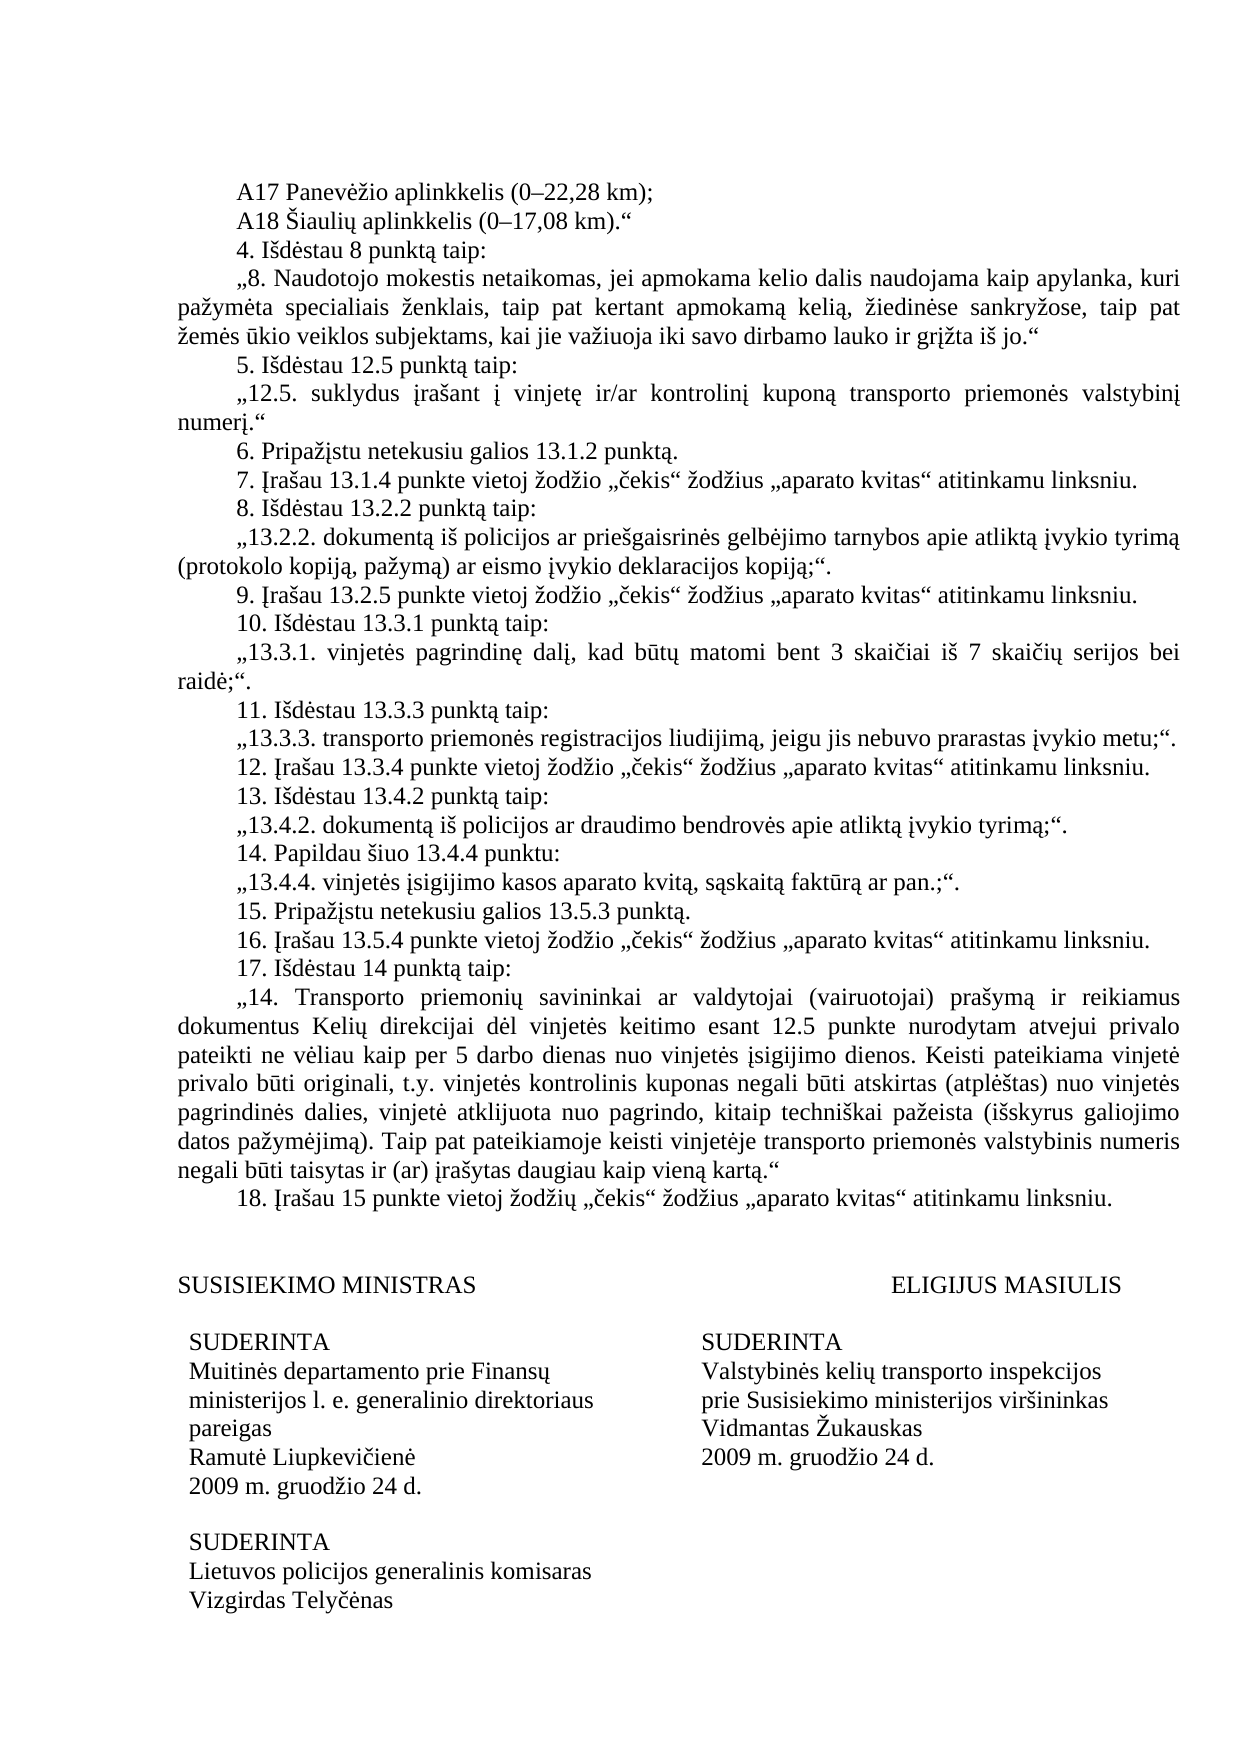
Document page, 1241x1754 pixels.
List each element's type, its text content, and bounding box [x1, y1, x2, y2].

text 4. Išdėstau 8 punktą taip: [177, 235, 1181, 263]
text 7. Įrašau 13.1.4 punkte vietoj žodžio „čekis“ žodžius „aparato kvitas“ atitinkamu linksniu. [177, 465, 1181, 493]
text 14. Papildau šiuo 13.4.4 punktu: [177, 838, 1181, 867]
text 17. Išdėstau 14 punktą taip: [177, 953, 1181, 982]
table_header SUDERINTA Valstybinės kelių transporto inspekcijos prie Susisiekimo ministerijos viršininkas Vidmantas Žukauskas 2009 m. gruodžio 24 d. [661, 1327, 1144, 1527]
text Susisiekimo ministras Eligijus Masiulis [177, 1270, 1181, 1298]
text „14. Transporto priemonių savininkai ar valdytojai (vairuotojai) prašymą ir reikiamus dokumentus Kelių direkcijai dėl vinjetės keitimo esant 12.5 punkte nurodytam atvejui privalo pateikti ne vėliau kaip per 5 darbo dienas nuo vinjetės įsigijimo dienos. Keisti pateikiama vinjetė privalo būti originali, t.y. vinjetės kontrolinis kuponas negali būti atskirtas (atplėštas) nuo vinjetės pagrindinės dalies, vinjetė atklijuota nuo pagrindo, kitaip techniškai pažeista (išskyrus galiojimo datos pažymėjimą). Taip pat pateikiamoje keisti vinjetėje transporto priemonės valstybinis numeris negali būti taisytas ir (ar) įrašytas daugiau kaip vieną kartą.“ [177, 982, 1181, 1183]
text 10. Išdėstau 13.3.1 punktą taip: [177, 608, 1181, 637]
text 11. Išdėstau 13.3.3 punktą taip: [177, 695, 1181, 723]
text 16. Įrašau 13.5.4 punkte vietoj žodžio „čekis“ žodžius „aparato kvitas“ atitinkamu linksniu. [177, 925, 1181, 953]
text „13.4.4. vinjetės įsigijimo kasos aparato kvitą, sąskaitą faktūrą ar pan.;“. [177, 867, 1181, 896]
text 6. Pripažįstu netekusiu galios 13.1.2 punktą. [177, 436, 1181, 465]
table_header SUDERINTA Muitinės departamento prie Finansų ministerijos l. e. generalinio direktoriaus pareigas Ramutė Liupkevičienė 2009 m. gruodžio 24 d. [177, 1327, 661, 1527]
text „12.5. suklydus įrašant į vinjetę ir/ar kontrolinį kuponą transporto priemonės valstybinį numerį.“ [177, 378, 1181, 436]
text 18. Įrašau 15 punkte vietoj žodžių „čekis“ žodžius „aparato kvitas“ atitinkamu linksniu. [177, 1183, 1181, 1212]
text „13.2.2. dokumentą iš policijos ar priešgaisrinės gelbėjimo tarnybos apie atliktą įvykio tyrimą (protokolo kopiją, pažymą) ar eismo įvykio deklaracijos kopiją;“. [177, 522, 1181, 580]
text 13. Išdėstau 13.4.2 punktą taip: [177, 781, 1181, 810]
text 8. Išdėstau 13.2.2 punktą taip: [177, 493, 1181, 522]
table_cell SUDERINTA Lietuvos policijos generalinis komisaras Vizgirdas Telyčėnas [177, 1527, 661, 1613]
text 12. Įrašau 13.3.4 punkte vietoj žodžio „čekis“ žodžius „aparato kvitas“ atitinkamu linksniu. [177, 752, 1181, 781]
text A18 Šiaulių aplinkkelis (0–17,08 km).“ [177, 206, 1181, 235]
text A17 Panevėžio aplinkkelis (0–22,28 km); [177, 177, 1181, 206]
text 15. Pripažįstu netekusiu galios 13.5.3 punktą. [177, 896, 1181, 925]
text 9. Įrašau 13.2.5 punkte vietoj žodžio „čekis“ žodžius „aparato kvitas“ atitinkamu linksniu. [177, 580, 1181, 608]
table_cell [661, 1527, 1144, 1613]
text „13.3.3. transporto priemonės registracijos liudijimą, jeigu jis nebuvo prarastas įvykio metu;“. [177, 723, 1181, 752]
text „13.3.1. vinjetės pagrindinę dalį, kad būtų matomi bent 3 skaičiai iš 7 skaičių serijos bei raidė;“. [177, 637, 1181, 695]
text „13.4.2. dokumentą iš policijos ar draudimo bendrovės apie atliktą įvykio tyrimą;“. [177, 810, 1181, 838]
text „8. Naudotojo mokestis netaikomas, jei apmokama kelio dalis naudojama kaip apylanka, kuri pažymėta specialiais ženklais, taip pat kertant apmokamą kelią, žiedinėse sankryžose, taip pat žemės ūkio veiklos subjektams, kai jie važiuoja iki savo dirbamo lauko ir grįžta iš jo.“ [177, 263, 1181, 350]
text 5. Išdėstau 12.5 punktą taip: [177, 350, 1181, 378]
